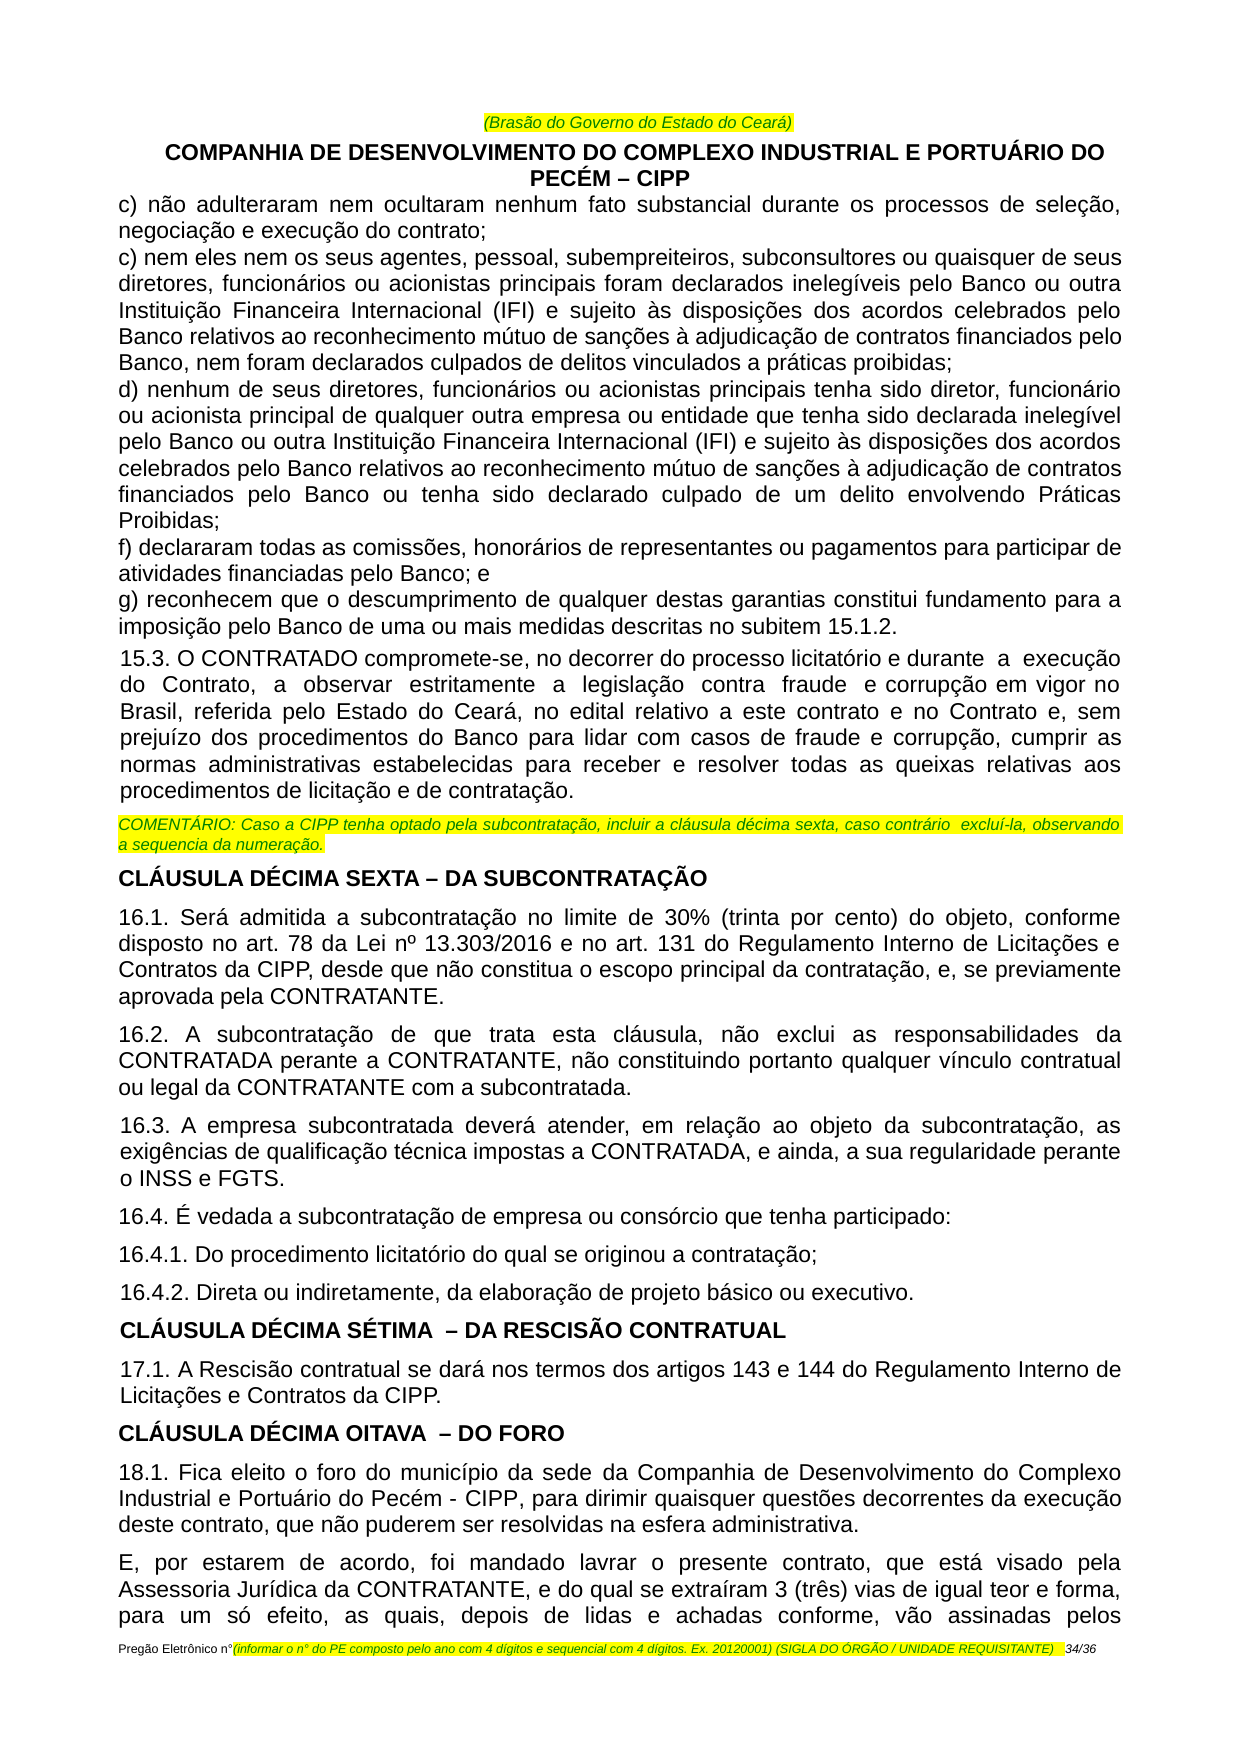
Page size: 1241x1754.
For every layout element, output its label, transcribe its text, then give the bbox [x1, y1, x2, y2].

text 17.1. A Rescisão contratual se dará nos termos dos artigos 143 e 144 do Regulamento Interno de Licitações e Contratos da CIPP. [119, 1356, 1122, 1408]
text 18.1. Fica eleito o foro do município da sede da Companhia de Desenvolvimento do Complexo Industrial e Portuário do Pecém - cipp, para dirimir quaisquer questões decorrentes da execução deste contrato, que não puderem ser resolvidas na esfera administrativa. [118, 1458, 1122, 1537]
text 16.3. A empresa subcontratada deverá atender, em relação ao objeto da subcontratação, as exigências de qualificação técnica impostas a CONTRATADA, e ainda, a sua regularidade perante o INSS e FGTS. [119, 1112, 1122, 1191]
text d) nenhum de seus diretores, funcionários ou acionistas principais tenha sido diretor, funcionário ou acionista principal de qualquer outra empresa ou entidade que tenha sido declarada inelegível pelo Banco ou outra Instituição Financeira Internacional (IFI) e sujeito às disposições dos acordos celebrados pelo Banco relativos ao reconhecimento mútuo de sanções à adjudicação de contratos financiados pelo Banco ou tenha sido declarado culpado de um delito envolvendo Práticas Proibidas; [118, 376, 1122, 534]
text 16.2. A subcontratação de que trata esta cláusula, não exclui as responsabilidades da CONTRATADA perante a CONTRATANTE, não constituindo portanto qualquer vínculo contratual ou legal da CONTRATANTE com a subcontratada. [118, 1021, 1122, 1100]
text CLÁUSULA DÉCIMA SEXTA – DA SUBCONTRATAÇÃO [118, 865, 1122, 892]
text 16.1. Será admitida a subcontratação no limite de 30% (trinta por cento) do objeto, conforme disposto no art. 78 da Lei nº 13.303/2016 e no art. 131 do Regulamento Interno de Licitações e Contratos da CIPP, desde que não constitua o escopo principal da contratação, e, se previamente aprovada pela CONTRATANTE. [118, 903, 1122, 1009]
text COMENTÁRIO: Caso a CIPP tenha optado pela subcontratação, incluir a cláusula décima sexta, caso contrário excluí-la, observando a sequencia da numeração. [118, 815, 1123, 853]
text CLÁUSULA DÉCIMA OITAVA – DO FORO [118, 1420, 1122, 1447]
text CLÁUSULA DÉCIMA SÉTIMA – DA RESCISÃO CONTRATUAL [119, 1317, 1122, 1344]
text c) não adulteraram nem ocultaram nenhum fato substancial durante os processos de seleção, negociação e execução do contrato; [118, 191, 1122, 244]
text 16.4.1. Do procedimento licitatório do qual se originou a contratação; [118, 1241, 1123, 1267]
text 16.4.2. Direta ou indiretamente, da elaboração de projeto básico ou executivo. [119, 1279, 1122, 1306]
text 15.3. O CONTRATADO compromete-se, no decorrer do processo licitatório e durante a execução do Contrato, a observar estritamente a legislação contra fraude e corrupção em vigor no Brasil, referida pelo Estado do Ceará, no edital relativo a este contrato e no Contrato e, sem prejuízo dos procedimentos do Banco para lidar com casos de fraude e corrupção, cumprir as normas administrativas estabelecidas para receber e resolver todas as queixas relativas aos procedimentos de licitação e de contratação. [119, 645, 1122, 803]
text c) nem eles nem os seus agentes, pessoal, subempreiteiros, subconsultores ou quaisquer de seus diretores, funcionários ou acionistas principais foram declarados inelegíveis pelo Banco ou outra Instituição Financeira Internacional (IFI) e sujeito às disposições dos acordos celebrados pelo Banco relativos ao reconhecimento mútuo de sanções à adjudicação de contratos financiados pelo Banco, nem foram declarados culpados de delitos vinculados a práticas proibidas; [118, 244, 1122, 376]
text E, por estarem de acordo, foi mandado lavrar o presente contrato, que está visado pela Assessoria Jurídica da CONTRATANTE, e do qual se extraíram 3 (três) vias de igual teor e forma, para um só efeito, as quais, depois de lidas e achadas conforme, vão assinadas pelos [118, 1549, 1122, 1628]
text f) declararam todas as comissões, honorários de representantes ou pagamentos para participar de atividades financiadas pelo Banco; e [118, 534, 1122, 586]
text 16.4. É vedada a subcontratação de empresa ou consórcio que tenha participado: [118, 1203, 1123, 1229]
text g) reconhecem que o descumprimento de qualquer destas garantias constitui fundamento para a imposição pelo Banco de uma ou mais medidas descritas no subitem 15.1.2. [118, 586, 1122, 639]
